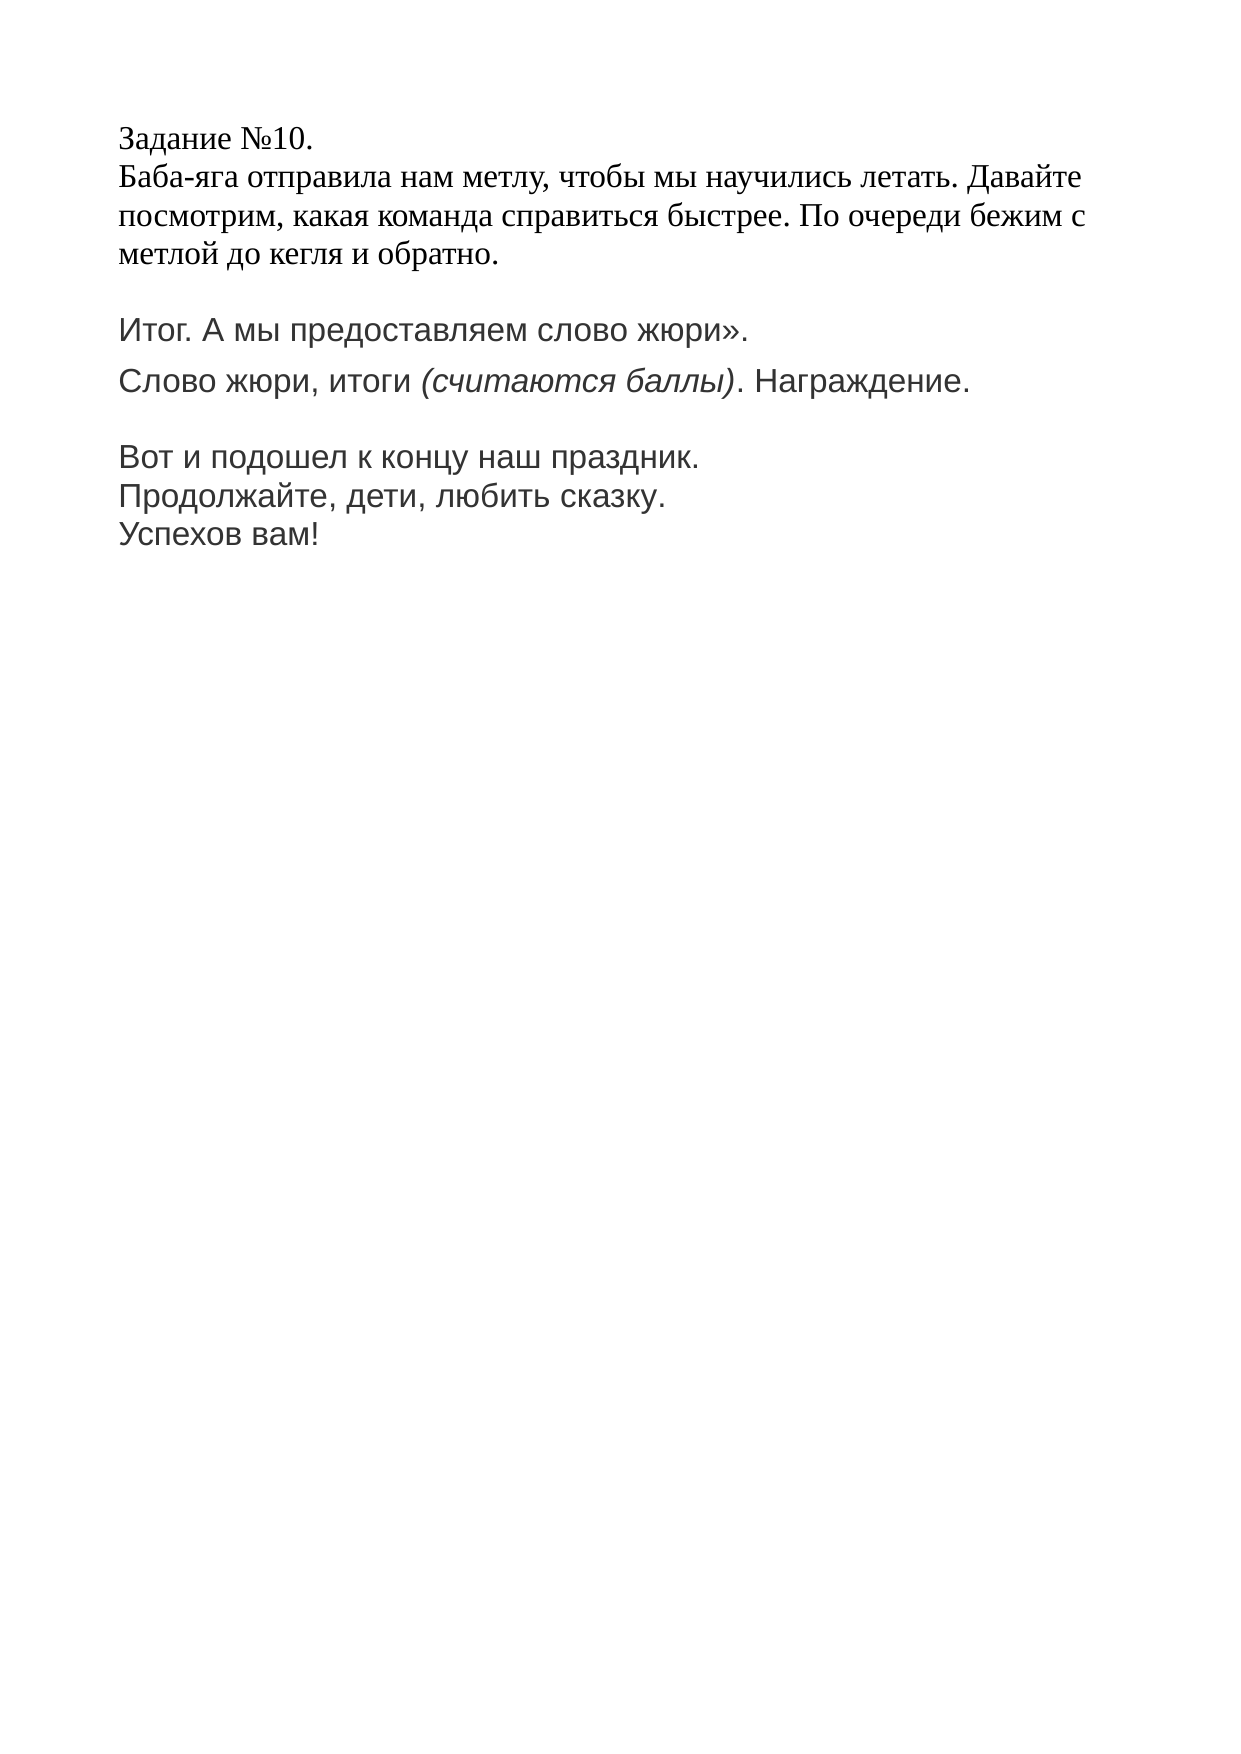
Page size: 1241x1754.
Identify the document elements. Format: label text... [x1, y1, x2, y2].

text Слово жюри, итоги (считаются баллы). Награждение. [118, 361, 1122, 399]
text Итог. А мы предоставляем слово жюри». [118, 310, 1122, 348]
text Успехов вам! [118, 514, 1122, 553]
text Вот и подошел к концу наш праздник. [118, 438, 1122, 476]
text Баба-яга отправила нам метлу, чтобы мы научились летать. Давайте посмотрим, какая команда справиться быстрее. По очереди бежим с метлой до кегля и обратно. [118, 156, 1122, 271]
text Продолжайте, дети, любить сказку. [118, 476, 1122, 514]
text Задание №10. [118, 118, 1122, 156]
